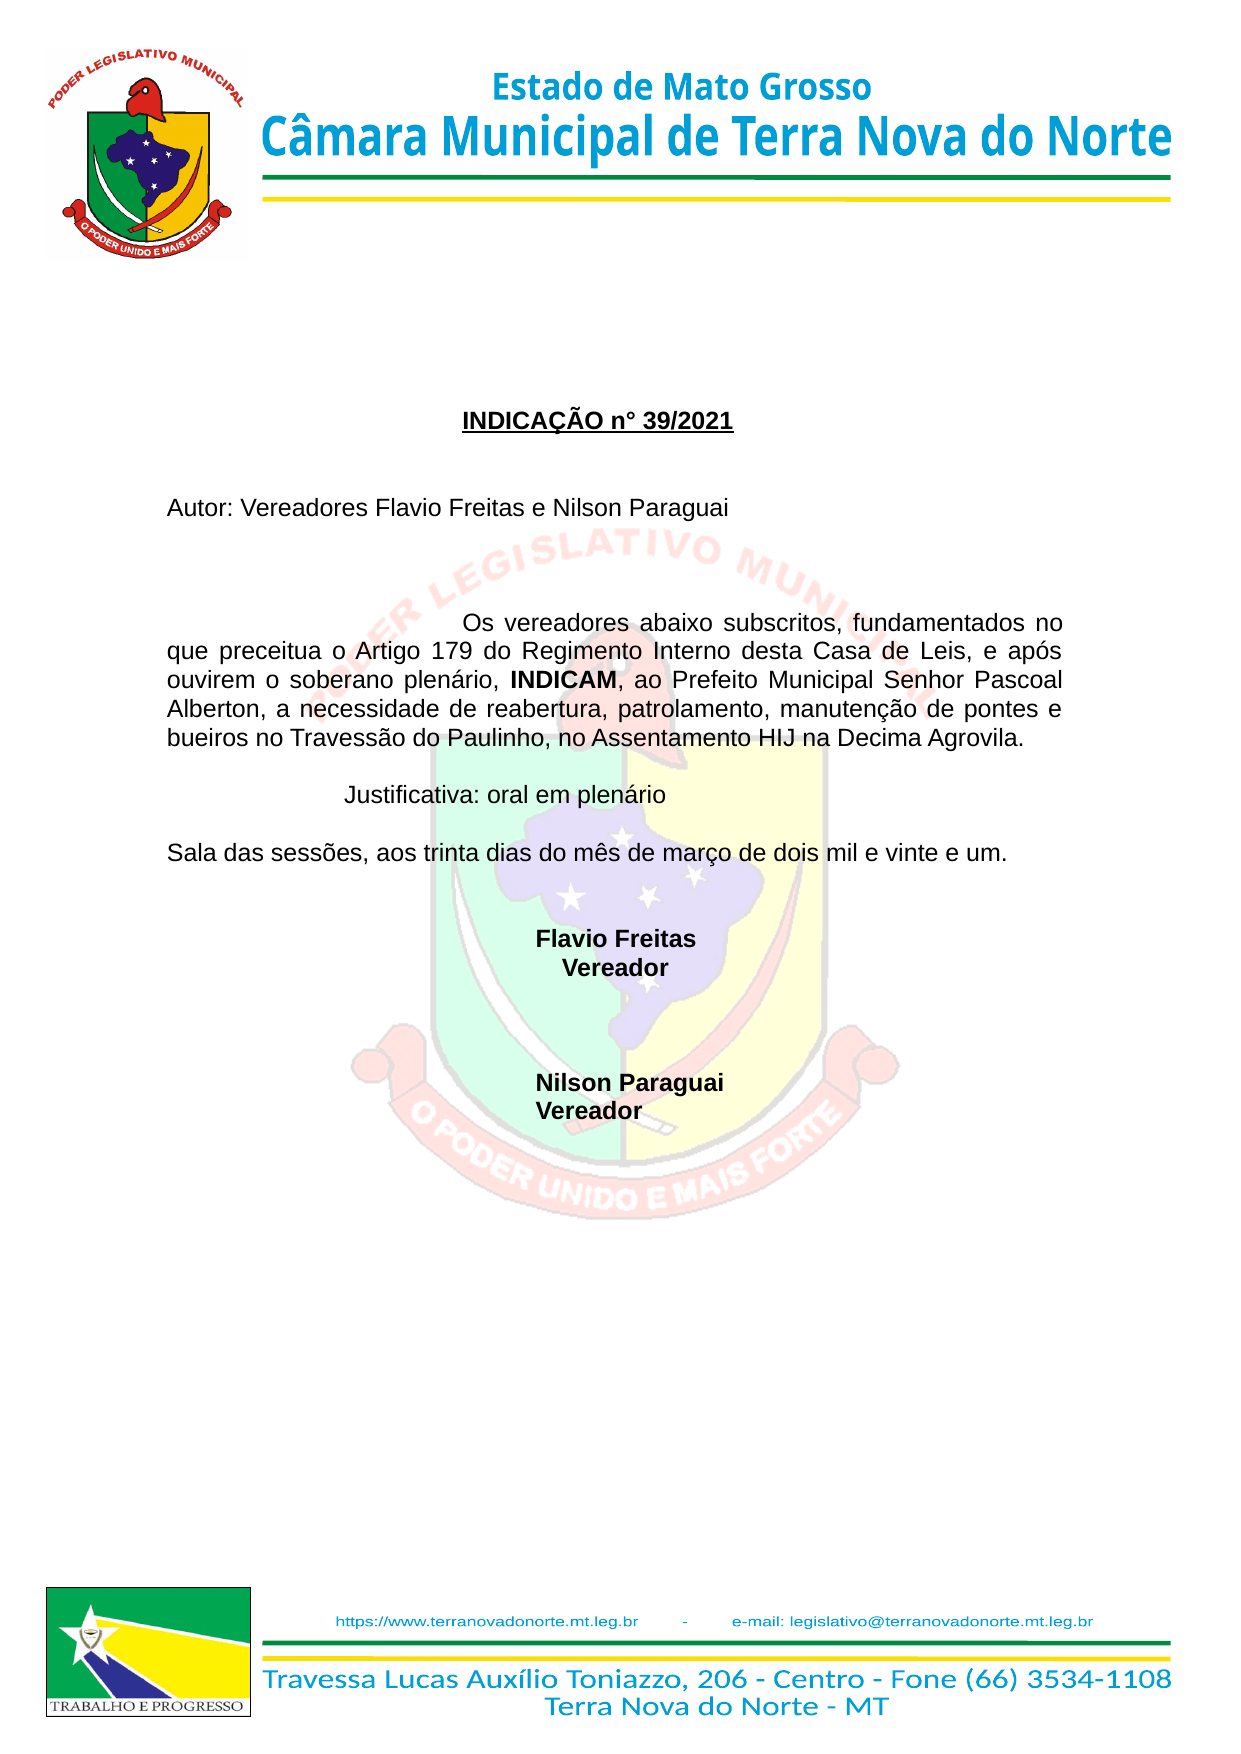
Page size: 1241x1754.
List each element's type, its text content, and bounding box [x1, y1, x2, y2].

text Sala das sessões, aos trinta dias do mês de março de dois mil e vinte e um. [167, 838, 292, 866]
text Flavio Freitas [956, 924, 1064, 953]
text Justificativa: oral em plenário [956, 780, 1064, 809]
text Vereador [167, 953, 292, 981]
picture [47, 1588, 250, 1716]
text Sala das sessões, aos trinta dias do mês de março de dois mil e vinte e um. [956, 838, 1064, 866]
picture [44, 47, 249, 261]
text Autor: Vereadores Flavio Freitas e Nilson Paraguai [167, 493, 1064, 521]
text Justificativa: oral em plenário [167, 780, 292, 809]
text Vereador [956, 953, 1064, 981]
text Os vereadores abaixo subscritos, fundamentados no que preceitua o Artigo 179 do Regimento Interno desta Casa de Leis, e após ouvirem o soberano plenário, INDICAM, ao Prefeito Municipal Senhor Pascoal Alberton, a necessidade de reabertura, patrolamento, manutenção de pontes e bueiros no Travessão do Paulinho, no Assentamento HIJ na Decima Agrovila. [167, 608, 292, 751]
text INDICAÇÃO n° 39/2021 [167, 406, 1064, 435]
text Vereador [956, 1096, 1064, 1125]
text Os vereadores abaixo subscritos, fundamentados no que preceitua o Artigo 179 do Regimento Interno desta Casa de Leis, e após ouvirem o soberano plenário, INDICAM, ao Prefeito Municipal Senhor Pascoal Alberton, a necessidade de reabertura, patrolamento, manutenção de pontes e bueiros no Travessão do Paulinho, no Assentamento HIJ na Decima Agrovila. [956, 608, 1064, 751]
text Nilson Paraguai [956, 1068, 1064, 1096]
